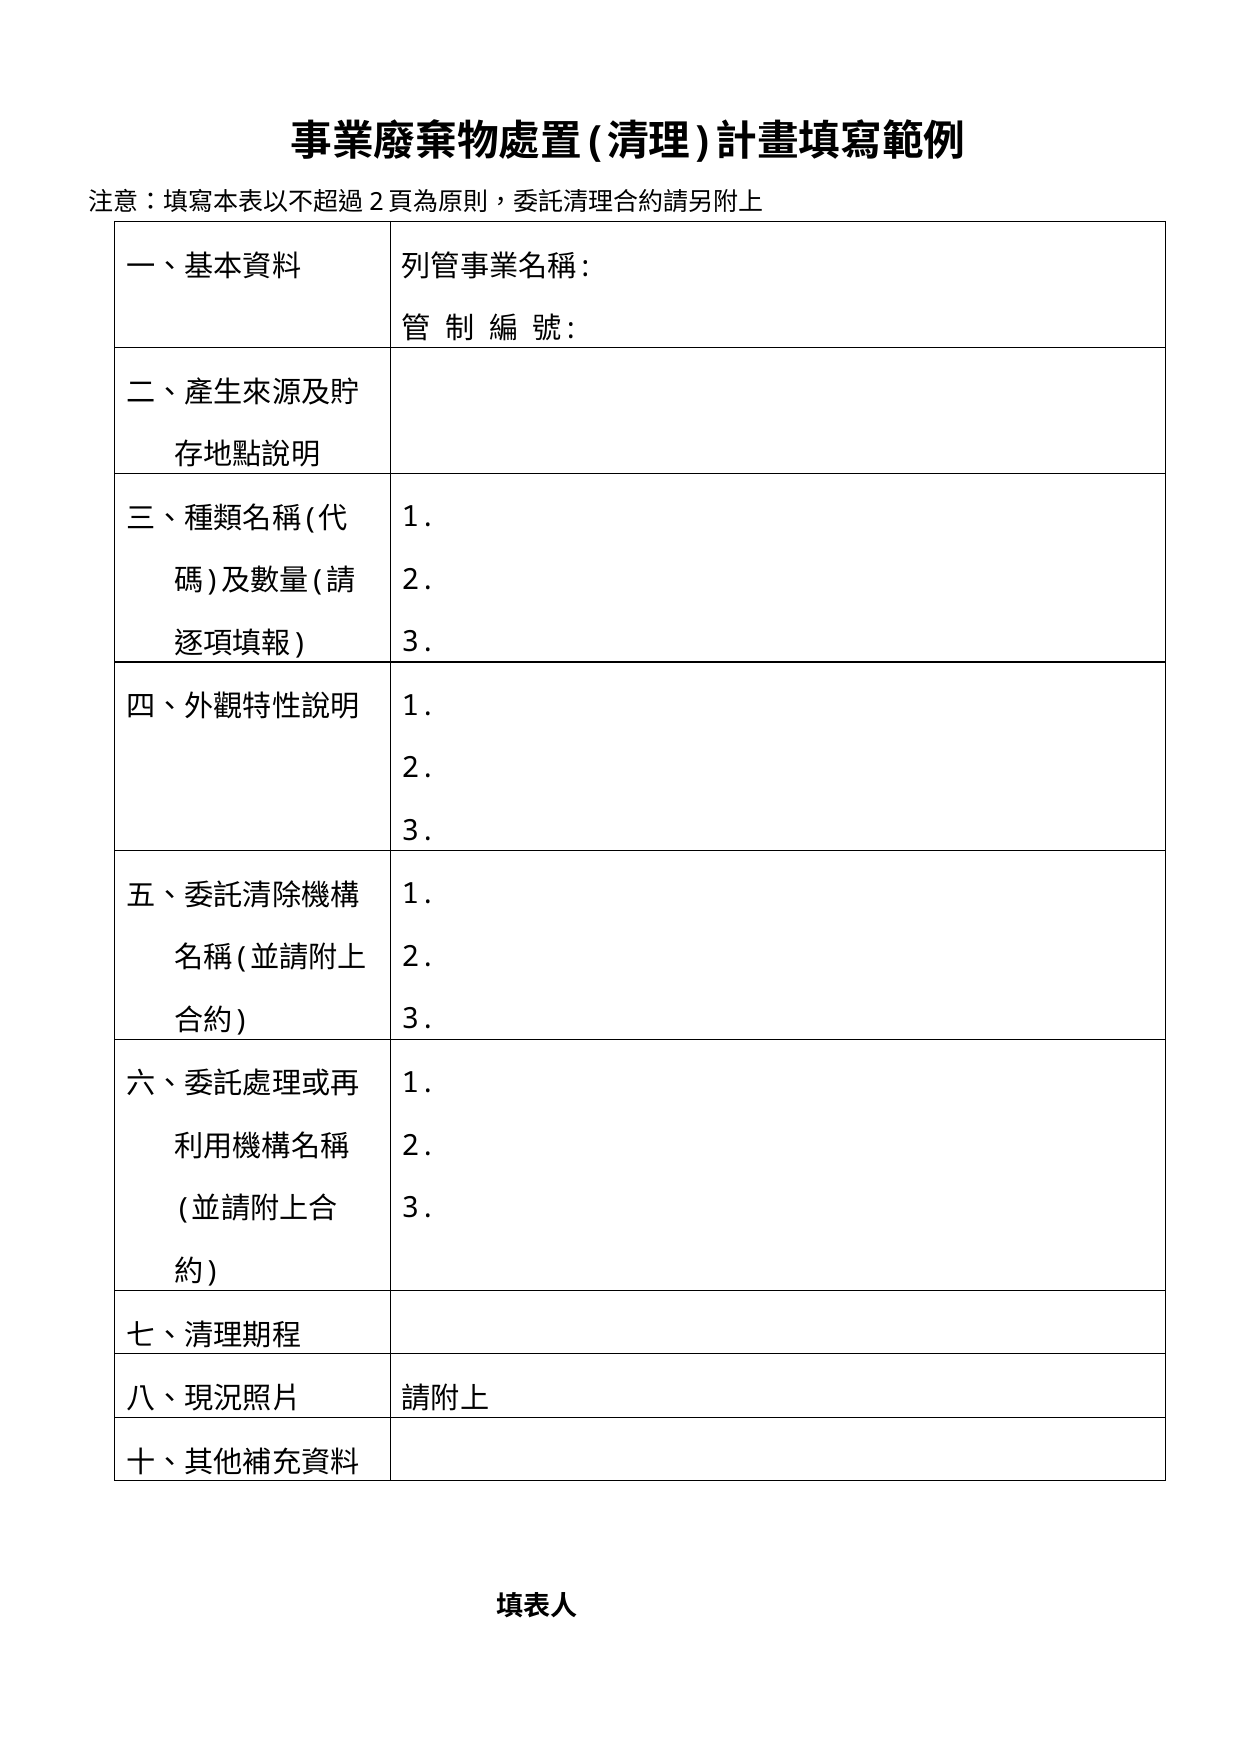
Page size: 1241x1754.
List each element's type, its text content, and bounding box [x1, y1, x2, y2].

table_cell 十、其他補充資料 [115, 1418, 390, 1480]
table_cell 五、委託清除機構名稱(並請附上合約) [115, 851, 390, 1038]
table_cell 二、產生來源及貯存地點說明 [115, 348, 390, 473]
table_cell 六、委託處理或再利用機構名稱(並請附上合約) [115, 1040, 390, 1289]
table_cell [391, 348, 1165, 473]
table_cell 1. 2. 3. [391, 663, 1165, 850]
table_header 一、基本資料 [115, 222, 390, 347]
table_cell 1. 2. 3. [391, 1040, 1165, 1289]
table_cell [391, 1418, 1165, 1480]
text 事業廢棄物處置(清理)計畫填寫範例 [89, 96, 1167, 158]
table_cell 1. 2. 3. [391, 474, 1165, 661]
table_cell [391, 1291, 1165, 1353]
table_cell 1. 2. 3. [391, 851, 1165, 1038]
table_header 列管事業名稱: 管 制 編 號: [391, 222, 1165, 347]
text 注意：填寫本表以不超過2頁為原則，委託清理合約請另附上 [89, 158, 1167, 221]
text 填表人 [89, 1562, 1167, 1624]
table_cell 三、種類名稱(代碼)及數量(請逐項填報) [115, 474, 390, 661]
table_cell 八、現況照片 [115, 1354, 390, 1417]
table_cell 四、外觀特性說明 [115, 663, 390, 850]
table_cell 七、清理期程 [115, 1291, 390, 1353]
table_cell 請附上 [391, 1354, 1165, 1417]
